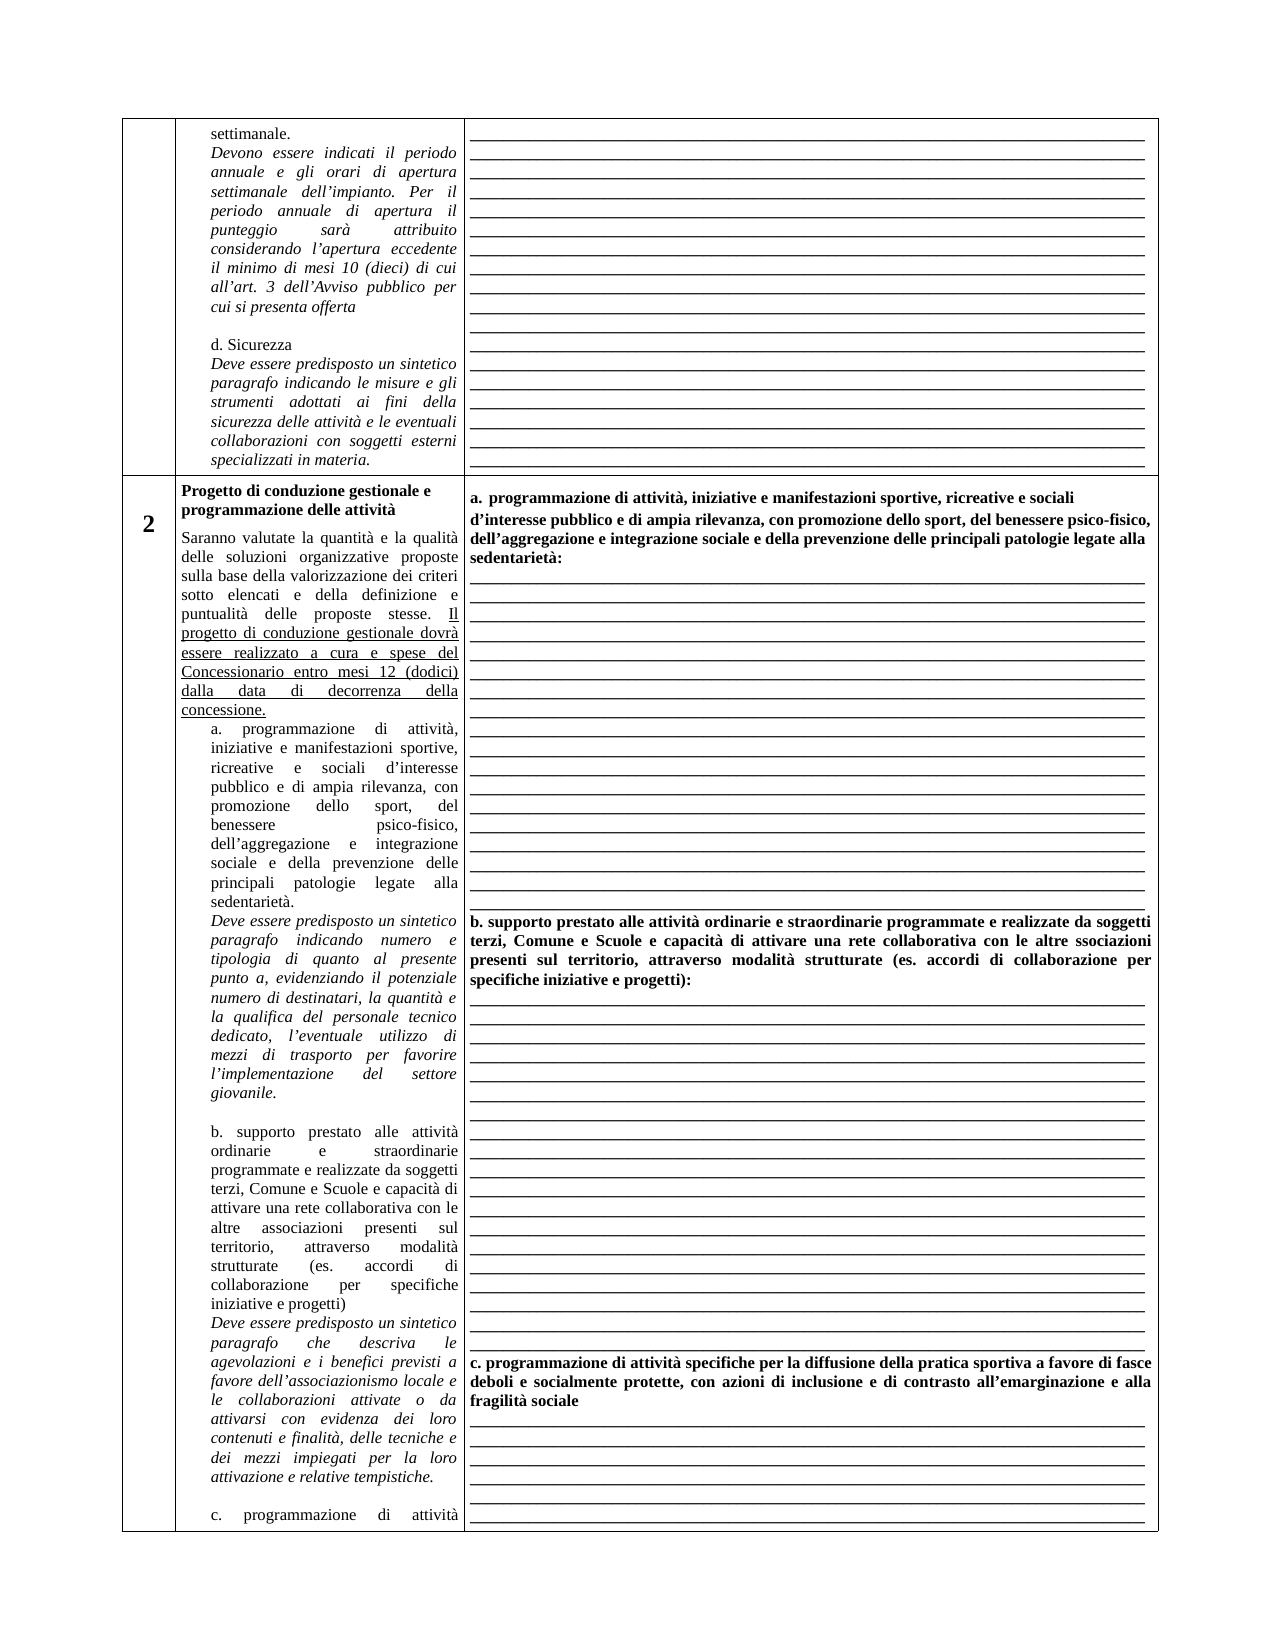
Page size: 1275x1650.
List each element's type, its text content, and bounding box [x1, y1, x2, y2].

table_cell a. programmazione di attività, iniziative e manifestazioni sportive, ricreative e sociali d’interesse pubblico e di ampia rilevanza, con promozione dello sport, del benessere psico-fisico, dell’aggregazione e integrazione sociale e della prevenzione delle principali patologie legate alla sedentarietà: ____________________________________________________________________________________________________________________________________________________________________________________________________________________________________________________________________________________________________________________________________________________________________________________________________________________________________________________________________________________________________________________________________________________________________________________________________________________________________________________________________________________________________________________________________________________________________________________________________________________________________________________________________________________________________________________________________________________________________________________________________________ ______________________________________________________________________________________________________________________________________________________________________________________________________________________________________________________________________________________________________________________________________________________________________________________________________________________________________________________________________________________________________ b. supporto prestato alle attività ordinarie e straordinarie programmate e realizzate da soggetti terzi, Comune e Scuole e capacità di attivare una rete collaborativa con le altre ssociazioni presenti sul territorio, attraverso modalità strutturate (es. accordi di collaborazione per specifiche iniziative e progetti): ____________________________________________________________________________________________________________________________________________________________________________________________________________________________________________________________________________________________________________________________________________________________________________________________________________________________________________________________________________________________________________________________________________________________________________________________________________________________________________________________________________________________________________________________________________________________________________________________________________________________________________________________________________________________________________________________________________________________________________________________________________ _______________________________________________________________________________________________________________________________________________________________________________________________________________________________________________________________________________________________________________________________________________________________________________________________________________________________________________________________________________________________________________________________________________________________________________________ c. programmazione di attività specifiche per la diffusione della pratica sportiva a favore di fasce deboli e socialmente protette, con azioni di inclusione e di contrasto all’emarginazione e alla fragilità sociale ______________________________________________________________________________________________________________________________________________________________________________________________________________________________________________________________________________________________________________________________________________________________________________________________________________________________________________________________________________________________________ [465, 476, 1158, 1531]
table_cell [123, 119, 175, 475]
table_cell 2 [123, 476, 175, 1531]
table_cell Progetto di conduzione gestionale e programmazione delle attività Saranno valutate la quantità e la qualità delle soluzioni organizzative proposte sulla base della valorizzazione dei criteri sotto elencati e della definizione e puntualità delle proposte stesse. Il progetto di conduzione gestionale dovrà essere realizzato a cura e spese del Concessionario entro mesi 12 (dodici) dalla data di decorrenza della concessione. a. programmazione di attività, iniziative e manifestazioni sportive, ricreative e sociali d’interesse pubblico e di ampia rilevanza, con promozione dello sport, del benessere psico-fisico, dell’aggregazione e integrazione sociale e della prevenzione delle principali patologie legate alla sedentarietà. Deve essere predisposto un sintetico paragrafo indicando numero e tipologia di quanto al presente punto a, evidenziando il potenziale numero di destinatari, la quantità e la qualifica del personale tecnico dedicato, l’eventuale utilizzo di mezzi di trasporto per favorire l’implementazione del settore giovanile. b. supporto prestato alle attività ordinarie e straordinarie programmate e realizzate da soggetti terzi, Comune e Scuole e capacità di attivare una rete collaborativa con le altre associazioni presenti sul territorio, attraverso modalità strutturate (es. accordi di collaborazione per specifiche iniziative e progetti) Deve essere predisposto un sintetico paragrafo che descriva le agevolazioni e i benefici previsti a favore dell’associazionismo locale e le collaborazioni attivate o da attivarsi con evidenza dei loro contenuti e finalità, delle tecniche e dei mezzi impiegati per la loro attivazione e relative tempistiche. c. programmazione di attività [176, 476, 464, 1531]
table_cell __________________________________________________________________________________________________________________________________________________________________________________________________________________________________________________________________________________________________________________________________________________________________________________________________________________________________________________________________________________________________________________________________________________________________________________________________________________________________________________________________________________________________________________________________________________________________________________________________________________________________________________________________________________________________________________________________________________________________________________________________________________________________________________________________________________________________________________________________________________________________________________________________________________________________________________________________________________________________________________________________________________________________________________________________________________________________________________________________________________________________________________ [465, 119, 1158, 475]
table_cell settimanale. Devono essere indicati il periodo annuale e gli orari di apertura settimanale dell’impianto. Per il periodo annuale di apertura il punteggio sarà attribuito considerando l’apertura eccedente il minimo di mesi 10 (dieci) di cui all’art. 3 dell’Avviso pubblico per cui si presenta offerta d. Sicurezza Deve essere predisposto un sintetico paragrafo indicando le misure e gli strumenti adottati ai fini della sicurezza delle attività e le eventuali collaborazioni con soggetti esterni specializzati in materia. [176, 119, 464, 475]
